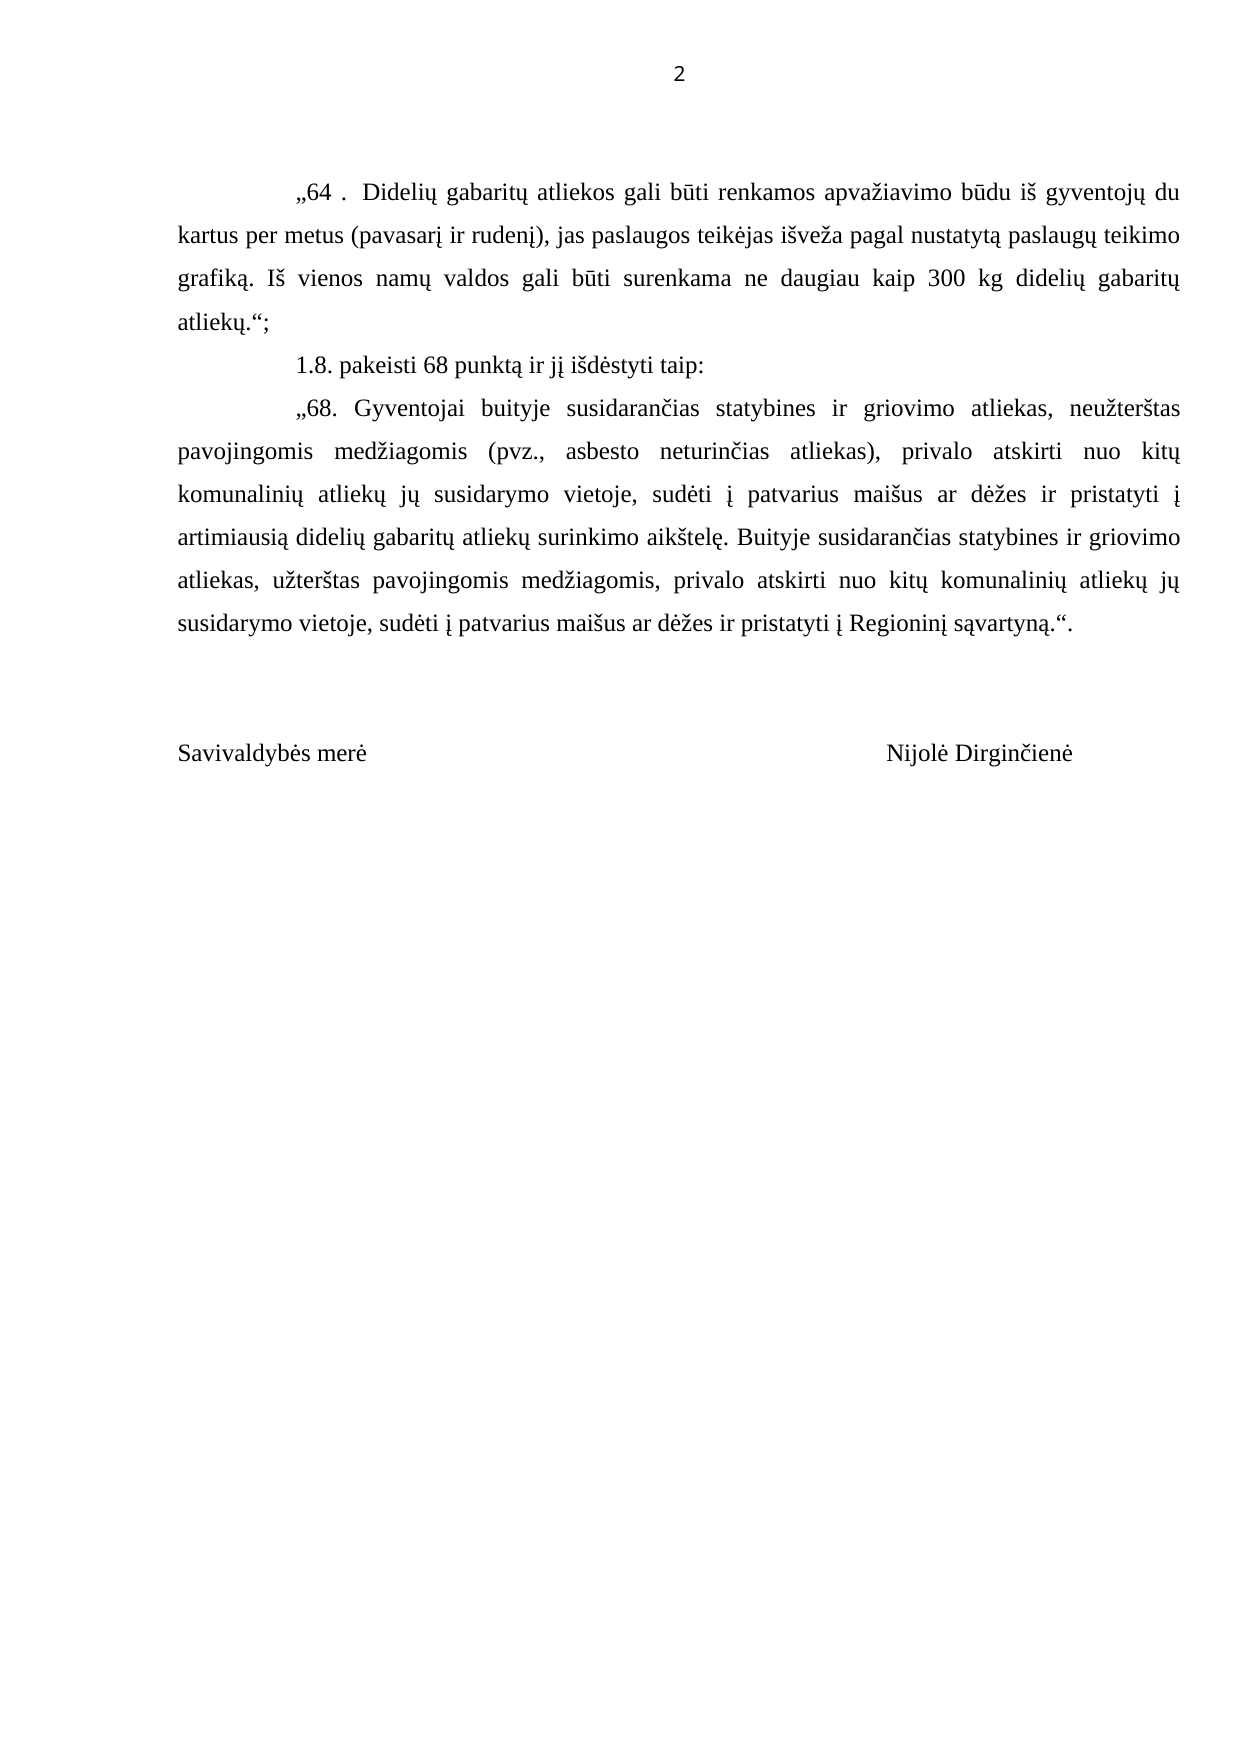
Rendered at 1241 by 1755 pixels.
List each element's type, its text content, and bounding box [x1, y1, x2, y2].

text Savivaldybės merė Nijolė Dirginčienė [177, 738, 1181, 767]
text „64 . Didelių gabaritų atliekos gali būti renkamos apvažiavimo būdu iš gyventojų du kartus per metus (pavasarį ir rudenį), jas paslaugos teikėjas išveža pagal nustatytą paslaugų teikimo grafiką. Iš vienos namų valdos gali būti surenkama ne daugiau kaip 300 kg didelių gabaritų atliekų.“; [177, 177, 1181, 335]
text 1.8. pakeisti 68 punktą ir jį išdėstyti taip: [177, 350, 1181, 378]
text „68. Gyventojai buityje susidarančias statybines ir griovimo atliekas, neužterštas pavojingomis medžiagomis (pvz., asbesto neturinčias atliekas), privalo atskirti nuo kitų komunalinių atliekų jų susidarymo vietoje, sudėti į patvarius maišus ar dėžes ir pristatyti į artimiausią didelių gabaritų atliekų surinkimo aikštelę. Buityje susidarančias statybines ir griovimo atliekas, užterštas pavojingomis medžiagomis, privalo atskirti nuo kitų komunalinių atliekų jų susidarymo vietoje, sudėti į patvarius maišus ar dėžes ir pristatyti į Regioninį sąvartyną.“. [177, 393, 1181, 637]
